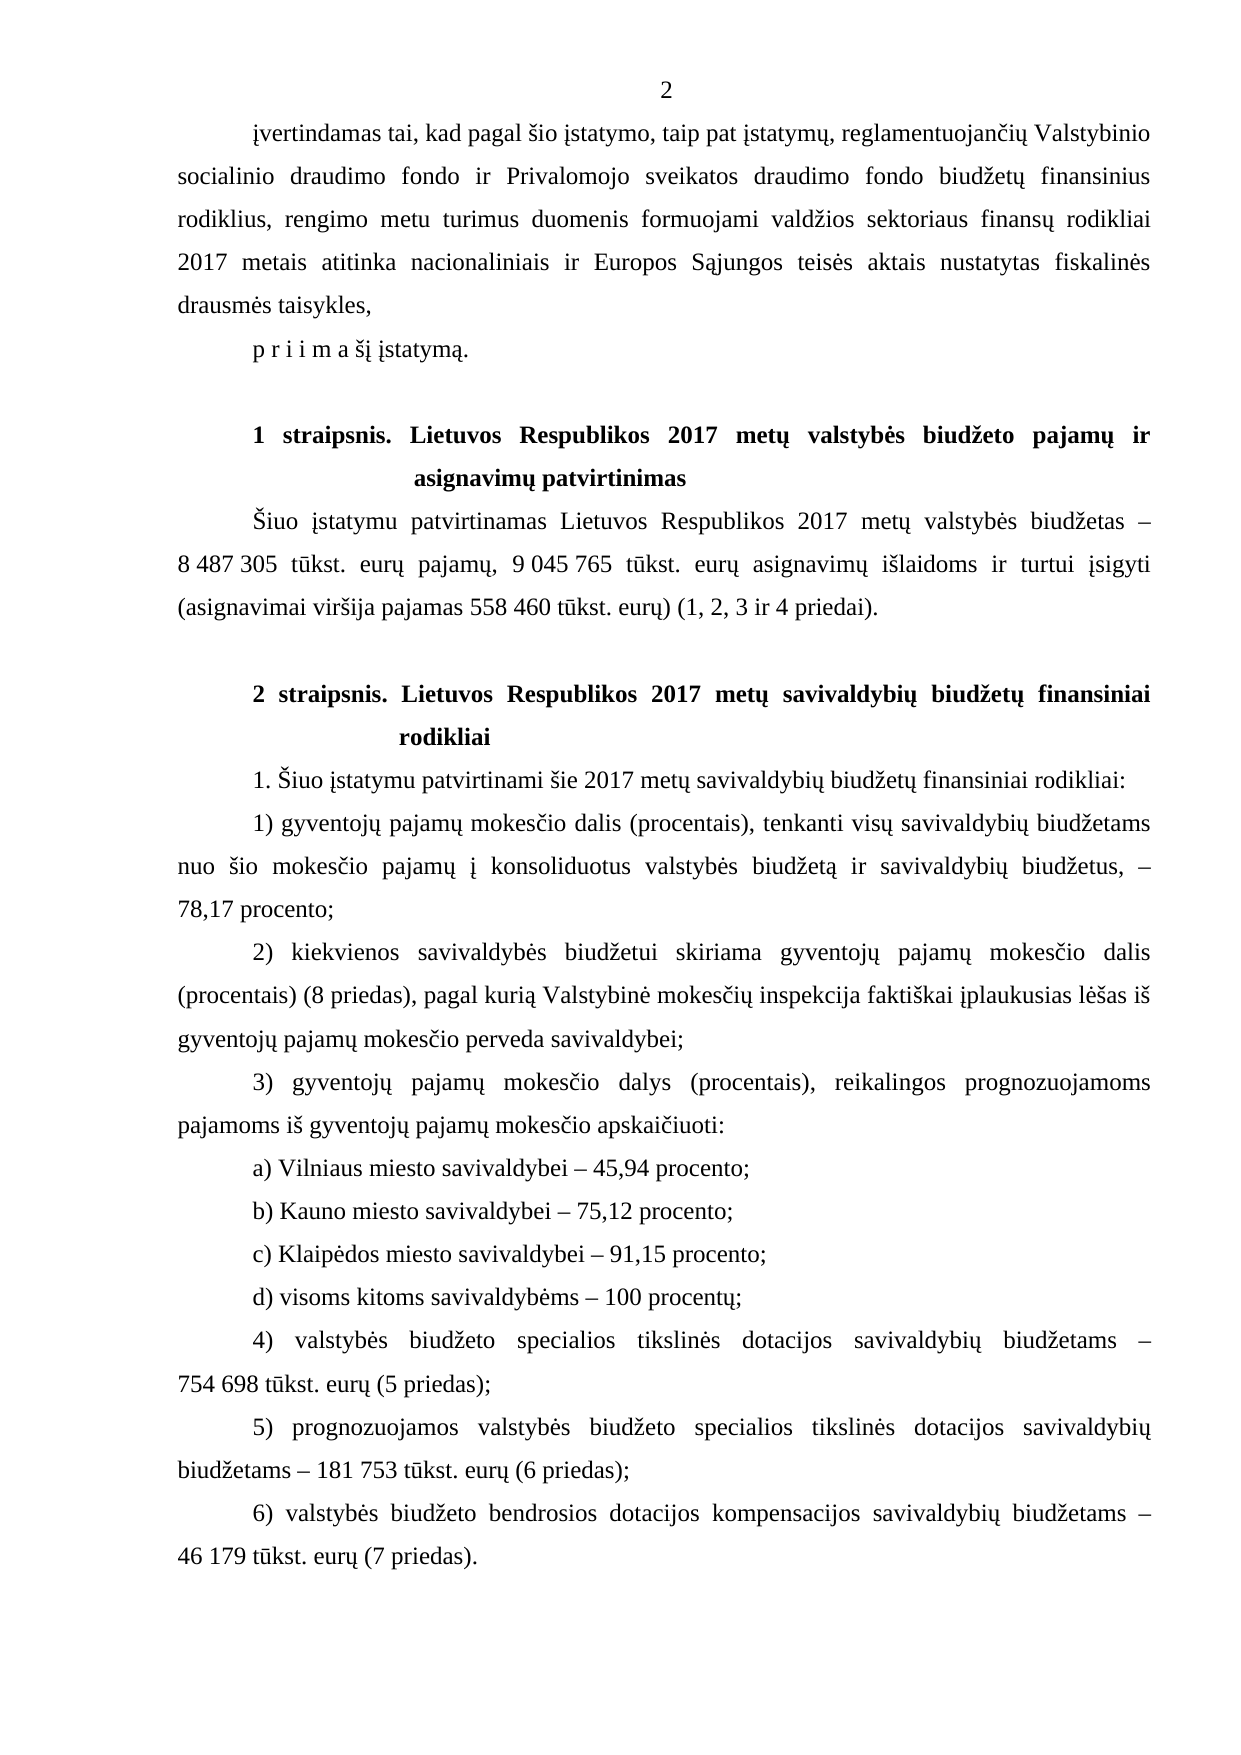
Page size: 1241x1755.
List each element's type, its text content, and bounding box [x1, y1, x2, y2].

text d) visoms kitoms savivaldybėms – 100 procentų; [177, 1282, 1152, 1311]
text a) Vilniaus miesto savivaldybei – 45,94 procento; [177, 1153, 1152, 1182]
text 1 straipsnis. Lietuvos Respublikos 2017 metų valstybės biudžeto pajamų ir asignavimų patvirtinimas [252, 420, 1152, 492]
text 1) gyventojų pajamų mokesčio dalis (procentais), tenkanti visų savivaldybių biudžetams nuo šio mokesčio pajamų į konsoliduotus valstybės biudžetą ir savivaldybių biudžetus, – 78,17 procento; [177, 808, 1152, 923]
text b) Kauno miesto savivaldybei – 75,12 procento; [177, 1196, 1152, 1225]
text 6) valstybės biudžeto bendrosios dotacijos kompensacijos savivaldybių biudžetams – 46 179 tūkst. eurų (7 priedas). [177, 1498, 1152, 1570]
text 1. Šiuo įstatymu patvirtinami šie 2017 metų savivaldybių biudžetų finansiniai rodikliai: [177, 765, 1152, 794]
text c) Klaipėdos miesto savivaldybei – 91,15 procento; [177, 1239, 1152, 1268]
text Šiuo įstatymu patvirtinamas Lietuvos Respublikos 2017 metų valstybės biudžetas – 8 487 305 tūkst. eurų pajamų, 9 045 765 tūkst. eurų asignavimų išlaidoms ir turtui įsigyti (asignavimai viršija pajamas 558 460 tūkst. eurų) (1, 2, 3 ir 4 priedai). [177, 506, 1152, 621]
text 4) valstybės biudžeto specialios tikslinės dotacijos savivaldybių biudžetams – 754 698 tūkst. eurų (5 priedas); [177, 1326, 1152, 1397]
text 3) gyventojų pajamų mokesčio dalys (procentais), reikalingos prognozuojamoms pajamoms iš gyventojų pajamų mokesčio apskaičiuoti: [177, 1067, 1152, 1139]
text įvertindamas tai, kad pagal šio įstatymo, taip pat įstatymų, reglamentuojančių Valstybinio socialinio draudimo fondo ir Privalomojo sveikatos draudimo fondo biudžetų finansinius rodiklius, rengimo metu turimus duomenis formuojami valdžios sektoriaus finansų rodikliai 2017 metais atitinka nacionaliniais ir Europos Sąjungos teisės aktais nustatytas fiskalinės drausmės taisykles, [177, 118, 1152, 319]
text 5) prognozuojamos valstybės biudžeto specialios tikslinės dotacijos savivaldybių biudžetams – 181 753 tūkst. eurų (6 priedas); [177, 1412, 1152, 1484]
text 2 straipsnis. Lietuvos Respublikos 2017 metų savivaldybių biudžetų finansiniai rodikliai [252, 679, 1152, 751]
text 2) kiekvienos savivaldybės biudžetui skiriama gyventojų pajamų mokesčio dalis (procentais) (8 priedas), pagal kurią Valstybinė mokesčių inspekcija faktiškai įplaukusias lėšas iš gyventojų pajamų mokesčio perveda savivaldybei; [177, 937, 1152, 1052]
text p r i i m a šį įstatymą. [177, 334, 1152, 362]
